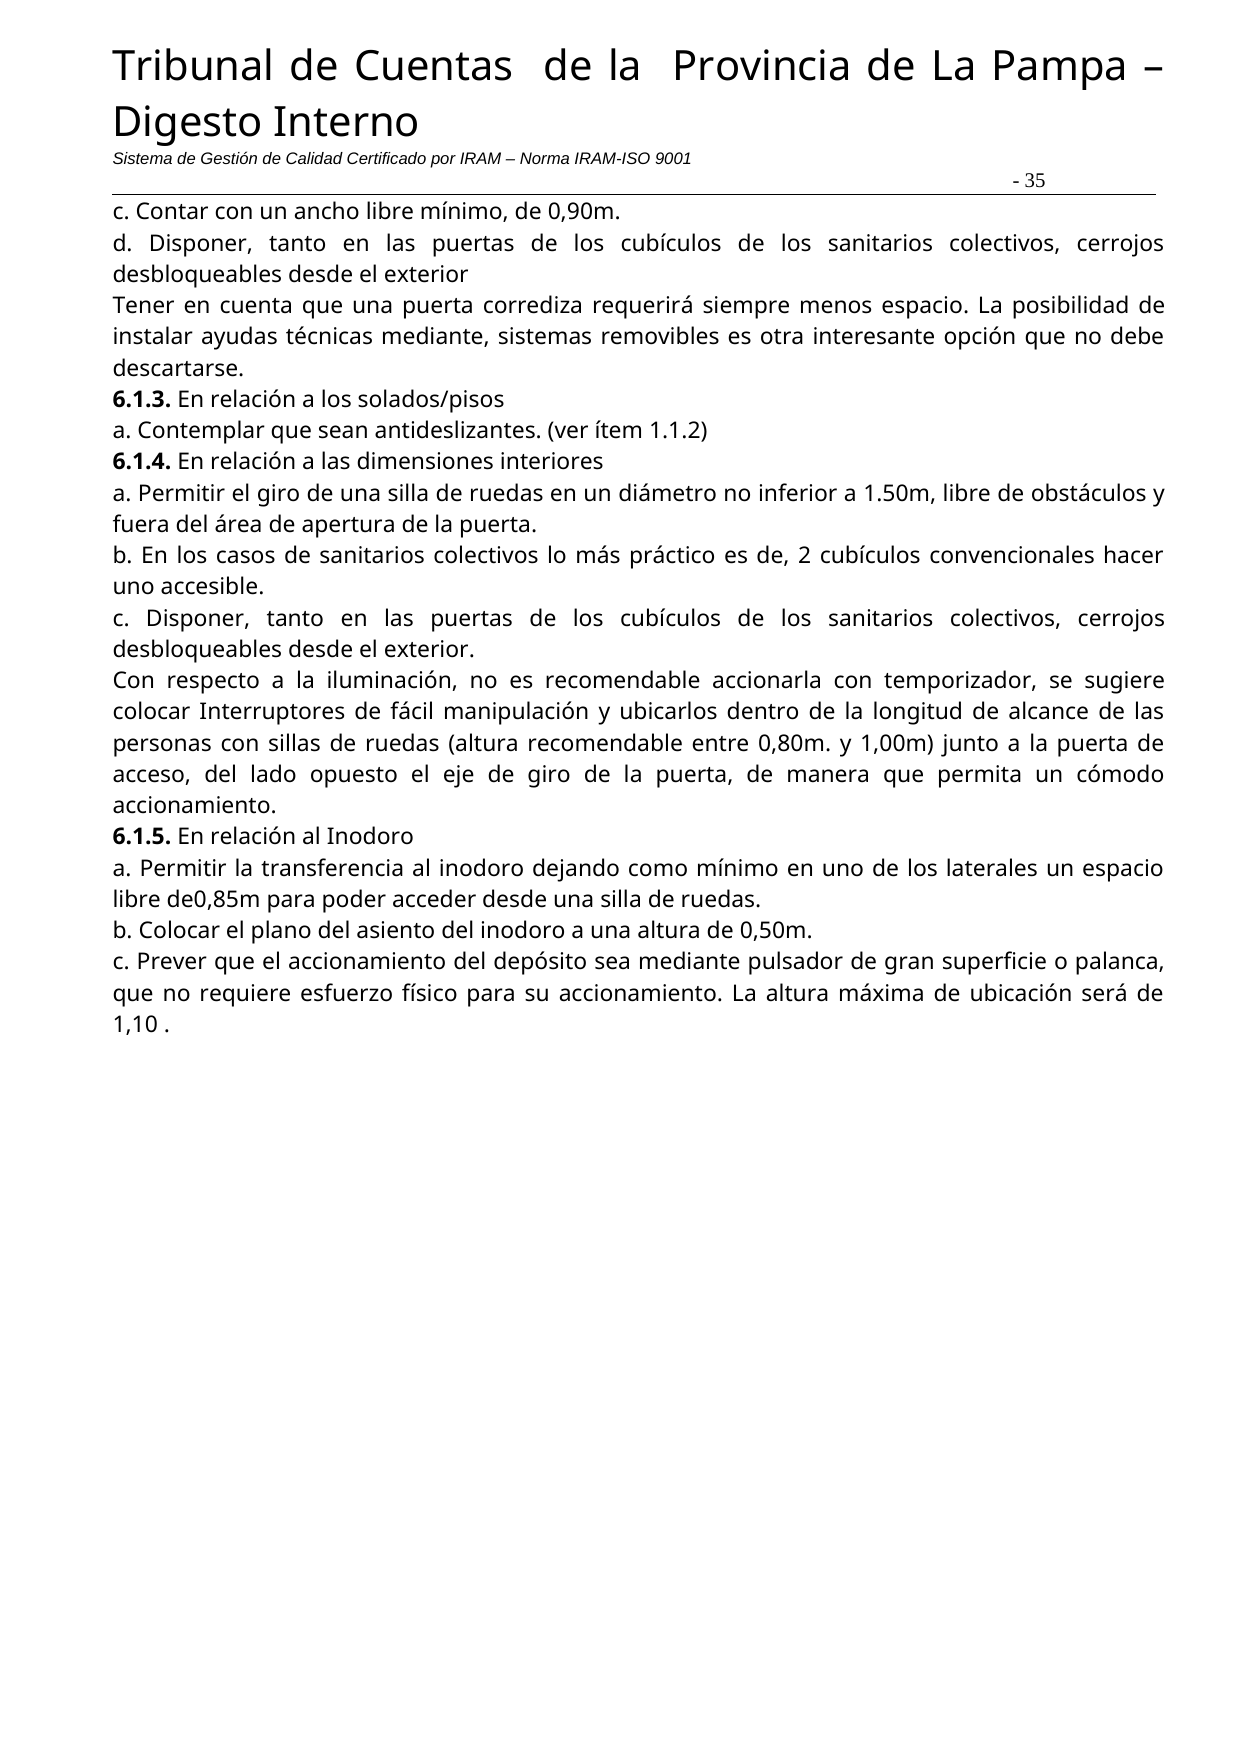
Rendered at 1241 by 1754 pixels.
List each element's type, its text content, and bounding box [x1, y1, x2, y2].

text 6.1.5. En relación al Inodoro [112, 820, 1166, 852]
text a. Permitir el giro de una silla de ruedas en un diámetro no inferior a 1.50m, libre de obstáculos y fuera del área de apertura de la puerta. [112, 477, 1166, 539]
text 6.1.3. En relación a los solados/pisos [112, 383, 1166, 414]
text Con respecto a la iluminación, no es recomendable accionarla con temporizador, se sugiere colocar Interruptores de fácil manipulación y ubicarlos dentro de la longitud de alcance de las personas con sillas de ruedas (altura recomendable entre 0,80m. y 1,00m) junto a la puerta de acceso, del lado opuesto el eje de giro de la puerta, de manera que permita un cómodo accionamiento. [112, 664, 1166, 820]
text 6.1.4. En relación a las dimensiones interiores [112, 445, 1166, 477]
text a. Contemplar que sean antideslizantes. (ver ítem 1.1.2) [112, 414, 1166, 445]
text d. Disponer, tanto en las puertas de los cubículos de los sanitarios colectivos, cerrojos desbloqueables desde el exterior [112, 227, 1166, 289]
text c. Disponer, tanto en las puertas de los cubículos de los sanitarios colectivos, cerrojos desbloqueables desde el exterior. [112, 602, 1166, 664]
text c. Prever que el accionamiento del depósito sea mediante pulsador de gran superficie o palanca, que no requiere esfuerzo físico para su accionamiento. La altura máxima de ubicación será de 1,10 . [112, 945, 1166, 1039]
text a. Permitir la transferencia al inodoro dejando como mínimo en uno de los laterales un espacio libre de0,85m para poder acceder desde una silla de ruedas. [112, 852, 1166, 914]
text c. Contar con un ancho libre mínimo, de 0,90m. [112, 195, 1166, 227]
text Tener en cuenta que una puerta corrediza requerirá siempre menos espacio. La posibilidad de instalar ayudas técnicas mediante, sistemas removibles es otra interesante opción que no debe descartarse. [112, 289, 1166, 383]
text b. En los casos de sanitarios colectivos lo más práctico es de, 2 cubículos convencionales hacer uno accesible. [112, 539, 1166, 602]
text b. Colocar el plano del asiento del inodoro a una altura de 0,50m. [112, 914, 1166, 945]
